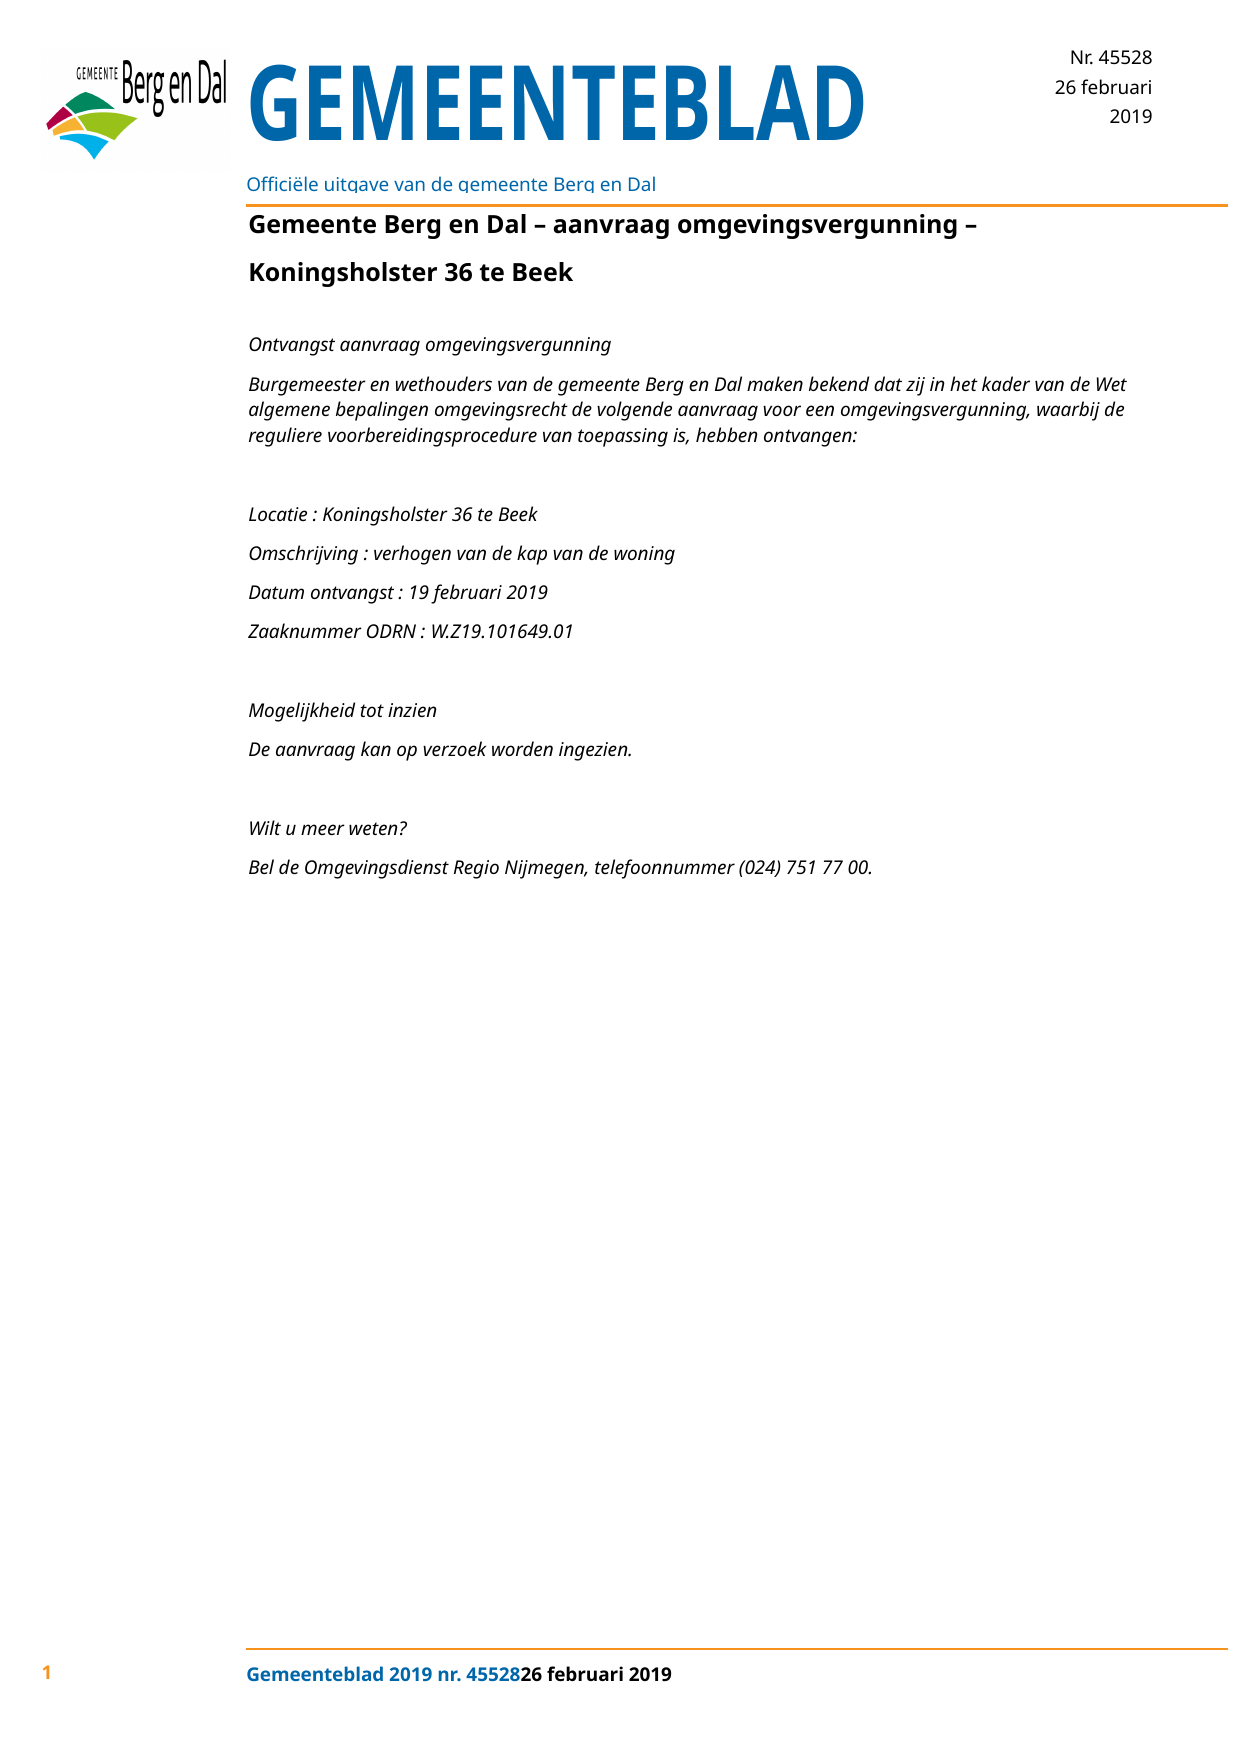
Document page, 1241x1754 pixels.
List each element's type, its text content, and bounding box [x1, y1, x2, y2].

text Locatie : Koningsholster 36 te Beek [248, 501, 1152, 526]
text Datum ontvangst : 19 februari 2019 [248, 579, 1152, 605]
text Ontvangst aanvraag omgevingsvergunning [248, 331, 1152, 357]
text Zaaknummer ODRN : W.Z19.101649.01 [248, 618, 1152, 644]
text Omschrijving : verhogen van de kap van de woning [248, 540, 1152, 566]
text Burgemeester en wethouders van de gemeente Berg en Dal maken bekend dat zij in het kader van de Wet algemene bepalingen omgevingsrecht de volgende aanvraag voor een omgevingsvergunning, waarbij de reguliere voorbereidingsprocedure van toepassing is, hebben ontvangen: [248, 371, 1152, 448]
text Wilt u meer weten? [248, 815, 1152, 841]
text De aanvraag kan op verzoek worden ingezien. [248, 736, 1152, 762]
text Gemeente Berg en Dal – aanvraag omgevingsvergunning – Koningsholster 36 te Beek [248, 207, 1152, 288]
picture [41, 47, 231, 172]
text Mogelijkheid tot inzien [248, 697, 1152, 723]
text Bel de Omgevingsdienst Regio Nijmegen, telefoonnummer (024) 751 77 00. [248, 854, 1152, 880]
